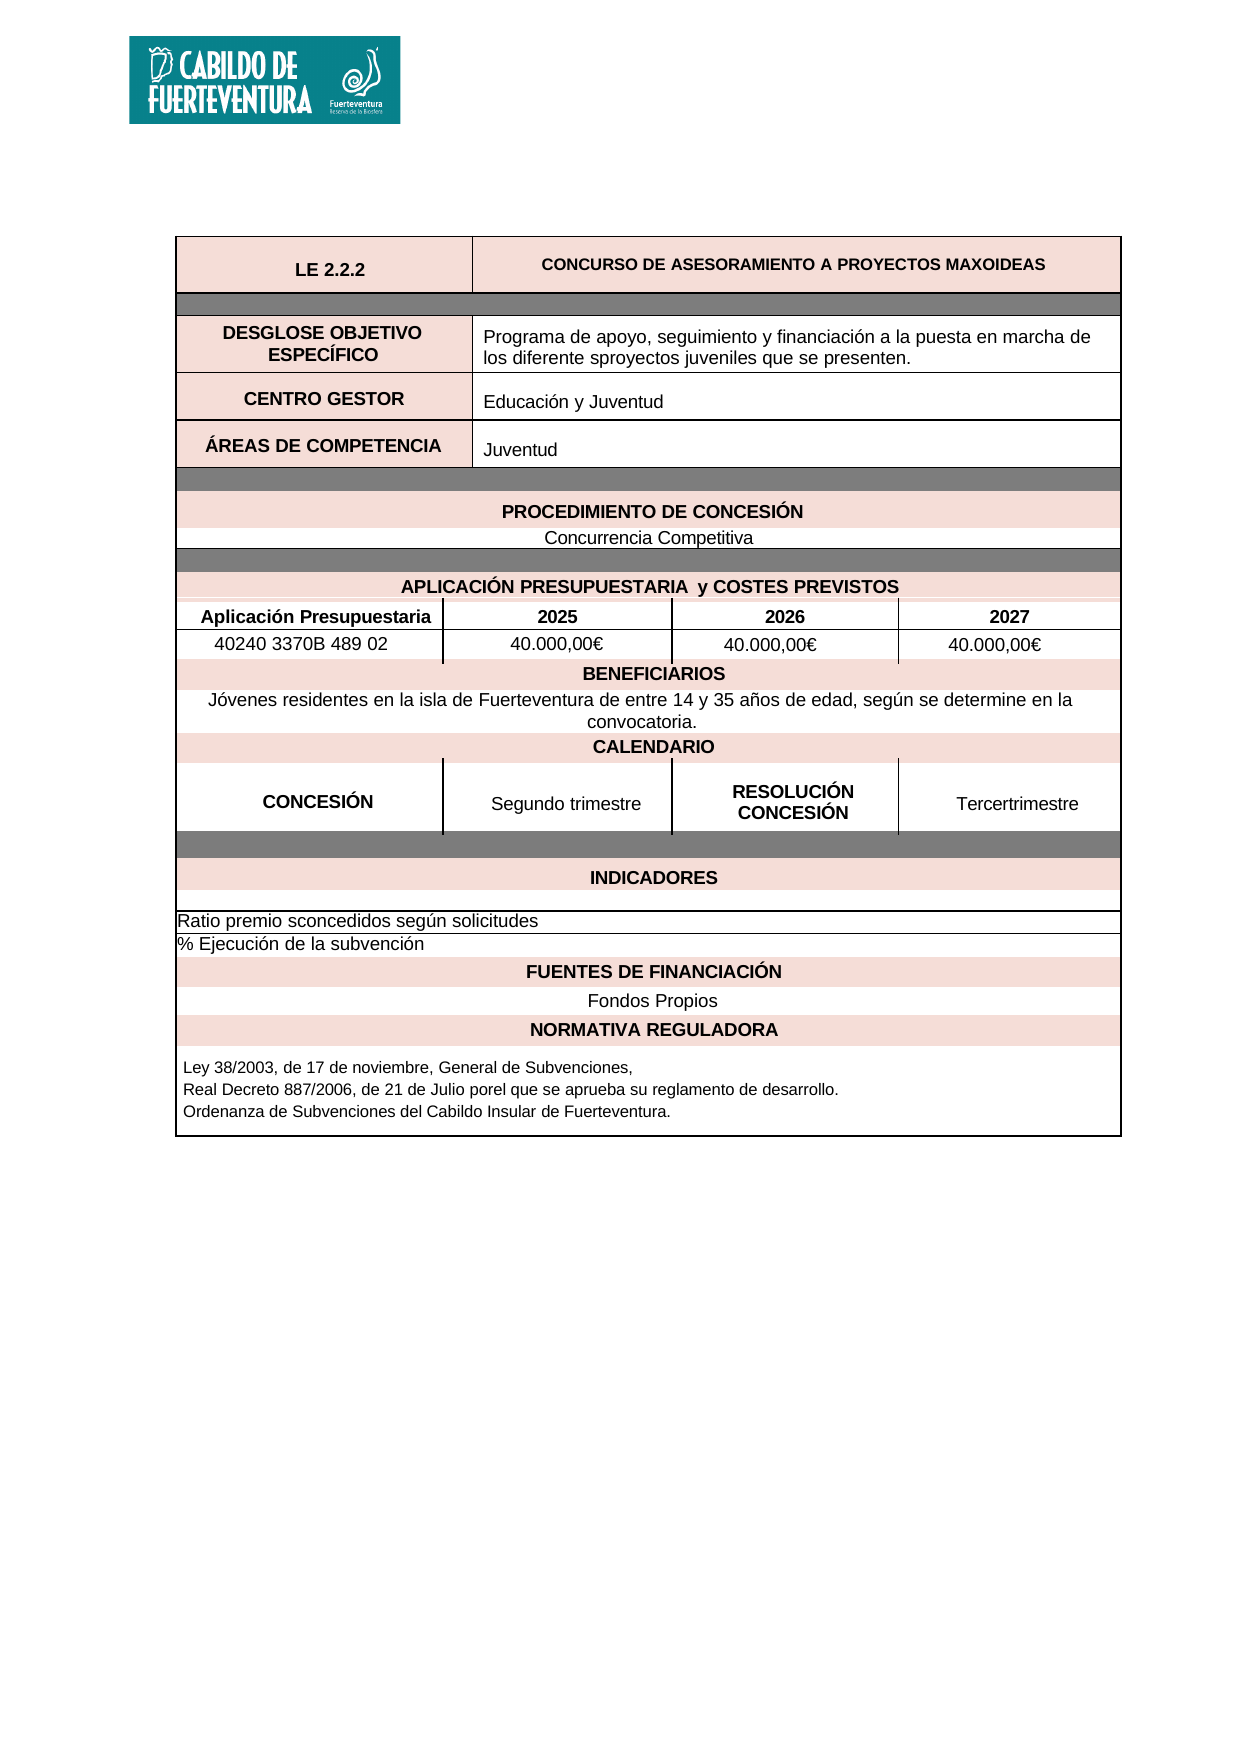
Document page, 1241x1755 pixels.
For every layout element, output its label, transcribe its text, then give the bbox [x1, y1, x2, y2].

table_cell APLICACIÓN PRESUPUESTARIA y COSTES PREVISTOS [177, 577, 1120, 597]
table_cell 40240 3370B 489 02 [177, 630, 442, 659]
table_cell CALENDARIO [177, 737, 1120, 758]
table_cell Aplicación Presupuestaria [177, 602, 442, 628]
table_header LE 2.2.2 [177, 237, 472, 292]
table_cell Jóvenes residentes en la isla de Fuerteventura de entre 14 y 35 años de edad, según se determine en la convocatoria. [177, 690, 1120, 732]
table_cell Ratio premio sconcedidos según solicitudes [177, 912, 1120, 932]
table_cell Segundo trimestre [444, 763, 671, 831]
table_cell Ley 38/2003, de 17 de noviembre, General de Subvenciones, Real Decreto 887/2006, de 21 de Julio porel que se aprueba su reglamento de desarrollo. Ordenanza de Subvenciones del Cabildo Insular de Fuerteventura. [177, 1046, 1120, 1135]
table_header CONCURSO DE ASESORAMIENTO A PROYECTOS MAXOIDEAS [473, 237, 1120, 292]
table_cell [177, 835, 1120, 858]
table_cell 40.000,00€ [444, 630, 671, 659]
table_cell INDICADORES [177, 868, 1120, 886]
table_cell Juventud [473, 421, 1120, 467]
table_cell % Ejecución de la subvención [177, 934, 1120, 957]
table_cell Concurrencia Competitiva [177, 528, 1120, 547]
table_cell CONCESIÓN [177, 763, 442, 831]
table_cell 2027 [899, 602, 1120, 628]
table_cell DESGLOSE OBJETIVO ESPECÍFICO [177, 316, 472, 372]
table_cell Fondos Propios [177, 987, 1120, 1015]
table_cell Tercertrimestre [899, 763, 1120, 831]
table_cell ÁREAS DE COMPETENCIA [177, 421, 472, 467]
table_cell CENTRO GESTOR [177, 373, 472, 419]
table_cell [177, 549, 1120, 572]
table_cell 2026 [673, 602, 898, 628]
table_cell Programa de apoyo, seguimiento y financiación a la puesta en marcha de los diferente sproyectos juveniles que se presenten. [473, 316, 1120, 372]
table_cell [177, 294, 1120, 315]
table_cell [177, 468, 1120, 491]
table_cell RESOLUCIÓN CONCESIÓN [673, 763, 898, 831]
table_cell 40.000,00€ [673, 630, 898, 659]
table_cell Educación y Juventud [473, 373, 1120, 419]
table_cell 2025 [444, 602, 671, 628]
table_cell [177, 890, 1120, 910]
table_cell BENEFICIARIOS [177, 664, 1120, 685]
table_cell 40.000,00€ [899, 630, 1120, 659]
table_cell NORMATIVA REGULADORA [177, 1020, 1120, 1041]
table_cell FUENTES DE FINANCIACIÓN [177, 962, 1120, 983]
table_cell PROCEDIMIENTO DE CONCESIÓN [177, 496, 1120, 523]
